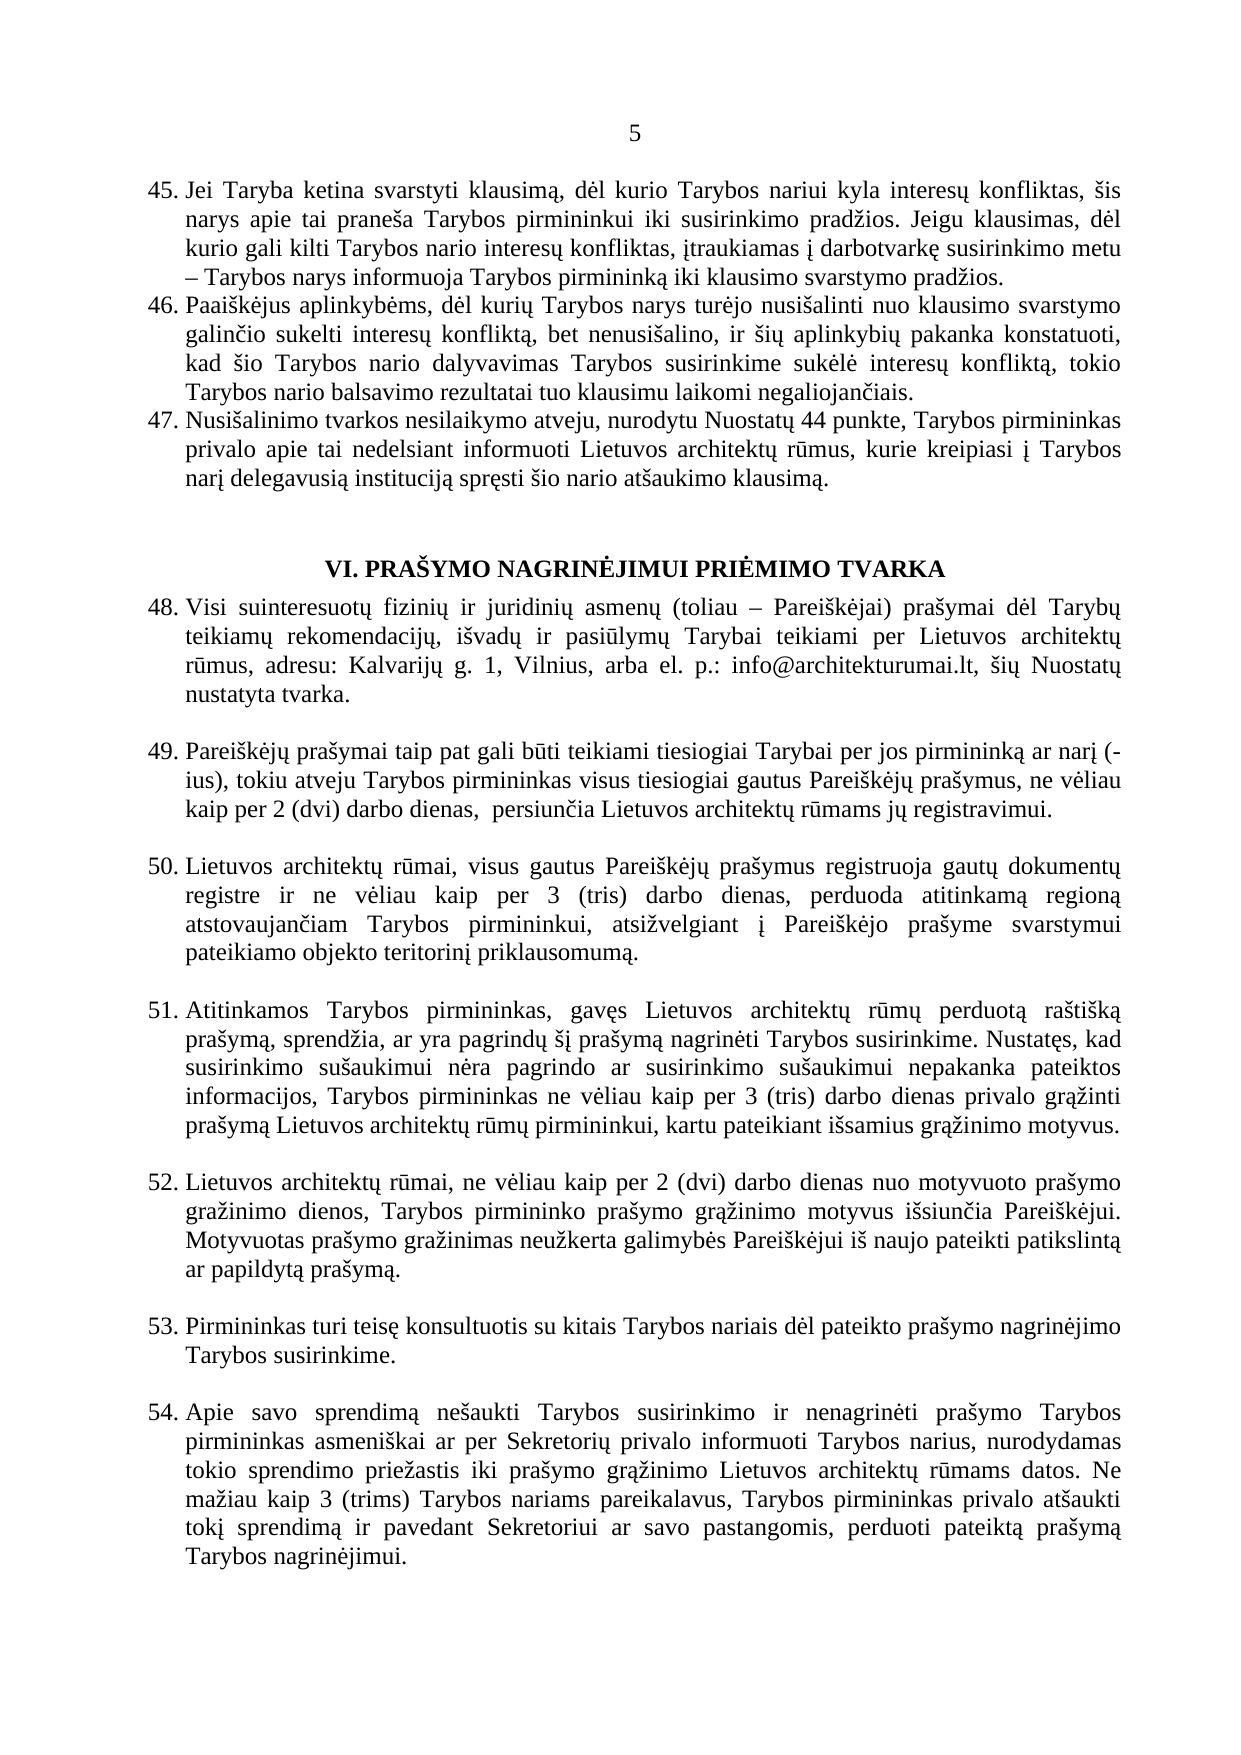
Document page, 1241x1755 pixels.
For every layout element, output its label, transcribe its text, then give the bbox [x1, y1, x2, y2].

text 45. Jei Taryba ketina svarstyti klausimą, dėl kurio Tarybos nariui kyla interesų konfliktas, šis narys apie tai praneša Tarybos pirmininkui iki susirinkimo pradžios. Jeigu klausimas, dėl kurio gali kilti Tarybos nario interesų konfliktas, įtraukiamas į darbotvarkę susirinkimo metu – Tarybos narys informuoja Tarybos pirmininką iki klausimo svarstymo pradžios. [148, 176, 1122, 291]
text 50. Lietuvos architektų rūmai, visus gautus Pareiškėjų prašymus registruoja gautų dokumentų registre ir ne vėliau kaip per 3 (tris) darbo dienas, perduoda atitinkamą regioną atstovaujančiam Tarybos pirmininkui, atsižvelgiant į Pareiškėjo prašyme svarstymui pateikiamo objekto teritorinį priklausomumą. [148, 851, 1122, 966]
text 47. Nusišalinimo tvarkos nesilaikymo atveju, nurodytu Nuostatų 44 punkte, Tarybos pirmininkas privalo apie tai nedelsiant informuoti Lietuvos architektų rūmus, kurie kreipiasi į Tarybos narį delegavusią instituciją spręsti šio nario atšaukimo klausimą. [148, 406, 1122, 492]
text VI. PRAŠYMO NAGRINĖJIMUI PRIĖMIMO TVARKA [148, 554, 1122, 583]
text 51. Atitinkamos Tarybos pirmininkas, gavęs Lietuvos architektų rūmų perduotą raštišką prašymą, sprendžia, ar yra pagrindų šį prašymą nagrinėti Tarybos susirinkime. Nustatęs, kad susirinkimo sušaukimui nėra pagrindo ar susirinkimo sušaukimui nepakanka pateiktos informacijos, Tarybos pirmininkas ne vėliau kaip per 3 (tris) darbo dienas privalo grąžinti prašymą Lietuvos architektų rūmų pirmininkui, kartu pateikiant išsamius grąžinimo motyvus. [148, 995, 1122, 1139]
text 52. Lietuvos architektų rūmai, ne vėliau kaip per 2 (dvi) darbo dienas nuo motyvuoto prašymo gražinimo dienos, Tarybos pirmininko prašymo grąžinimo motyvus išsiunčia Pareiškėjui. Motyvuotas prašymo gražinimas neužkerta galimybės Pareiškėjui iš naujo pateikti patikslintą ar papildytą prašymą. [148, 1167, 1122, 1282]
text 49. Pareiškėjų prašymai taip pat gali būti teikiami tiesiogiai Tarybai per jos pirmininką ar narį (-ius), tokiu atveju Tarybos pirmininkas visus tiesiogiai gautus Pareiškėjų prašymus, ne vėliau kaip per 2 (dvi) darbo dienas, persiunčia Lietuvos architektų rūmams jų registravimui. [148, 736, 1122, 822]
text 48. Visi suinteresuotų fizinių ir juridinių asmenų (toliau – Pareiškėjai) prašymai dėl Tarybų teikiamų rekomendacijų, išvadų ir pasiūlymų Tarybai teikiami per Lietuvos architektų rūmus, adresu: Kalvarijų g. 1, Vilnius, arba el. p.: info@architekturumai.lt, šių Nuostatų nustatyta tvarka. [148, 592, 1122, 707]
text 54. Apie savo sprendimą nešaukti Tarybos susirinkimo ir nenagrinėti prašymo Tarybos pirmininkas asmeniškai ar per Sekretorių privalo informuoti Tarybos narius, nurodydamas tokio sprendimo priežastis iki prašymo grąžinimo Lietuvos architektų rūmams datos. Ne mažiau kaip 3 (trims) Tarybos nariams pareikalavus, Tarybos pirmininkas privalo atšaukti tokį sprendimą ir pavedant Sekretoriui ar savo pastangomis, perduoti pateiktą prašymą Tarybos nagrinėjimui. [148, 1397, 1122, 1570]
text 53. Pirmininkas turi teisę konsultuotis su kitais Tarybos nariais dėl pateikto prašymo nagrinėjimo Tarybos susirinkime. [148, 1311, 1122, 1369]
text 46. Paaiškėjus aplinkybėms, dėl kurių Tarybos narys turėjo nusišalinti nuo klausimo svarstymo galinčio sukelti interesų konfliktą, bet nenusišalino, ir šių aplinkybių pakanka konstatuoti, kad šio Tarybos nario dalyvavimas Tarybos susirinkime sukėlė interesų konfliktą, tokio Tarybos nario balsavimo rezultatai tuo klausimu laikomi negaliojančiais. [148, 291, 1122, 406]
